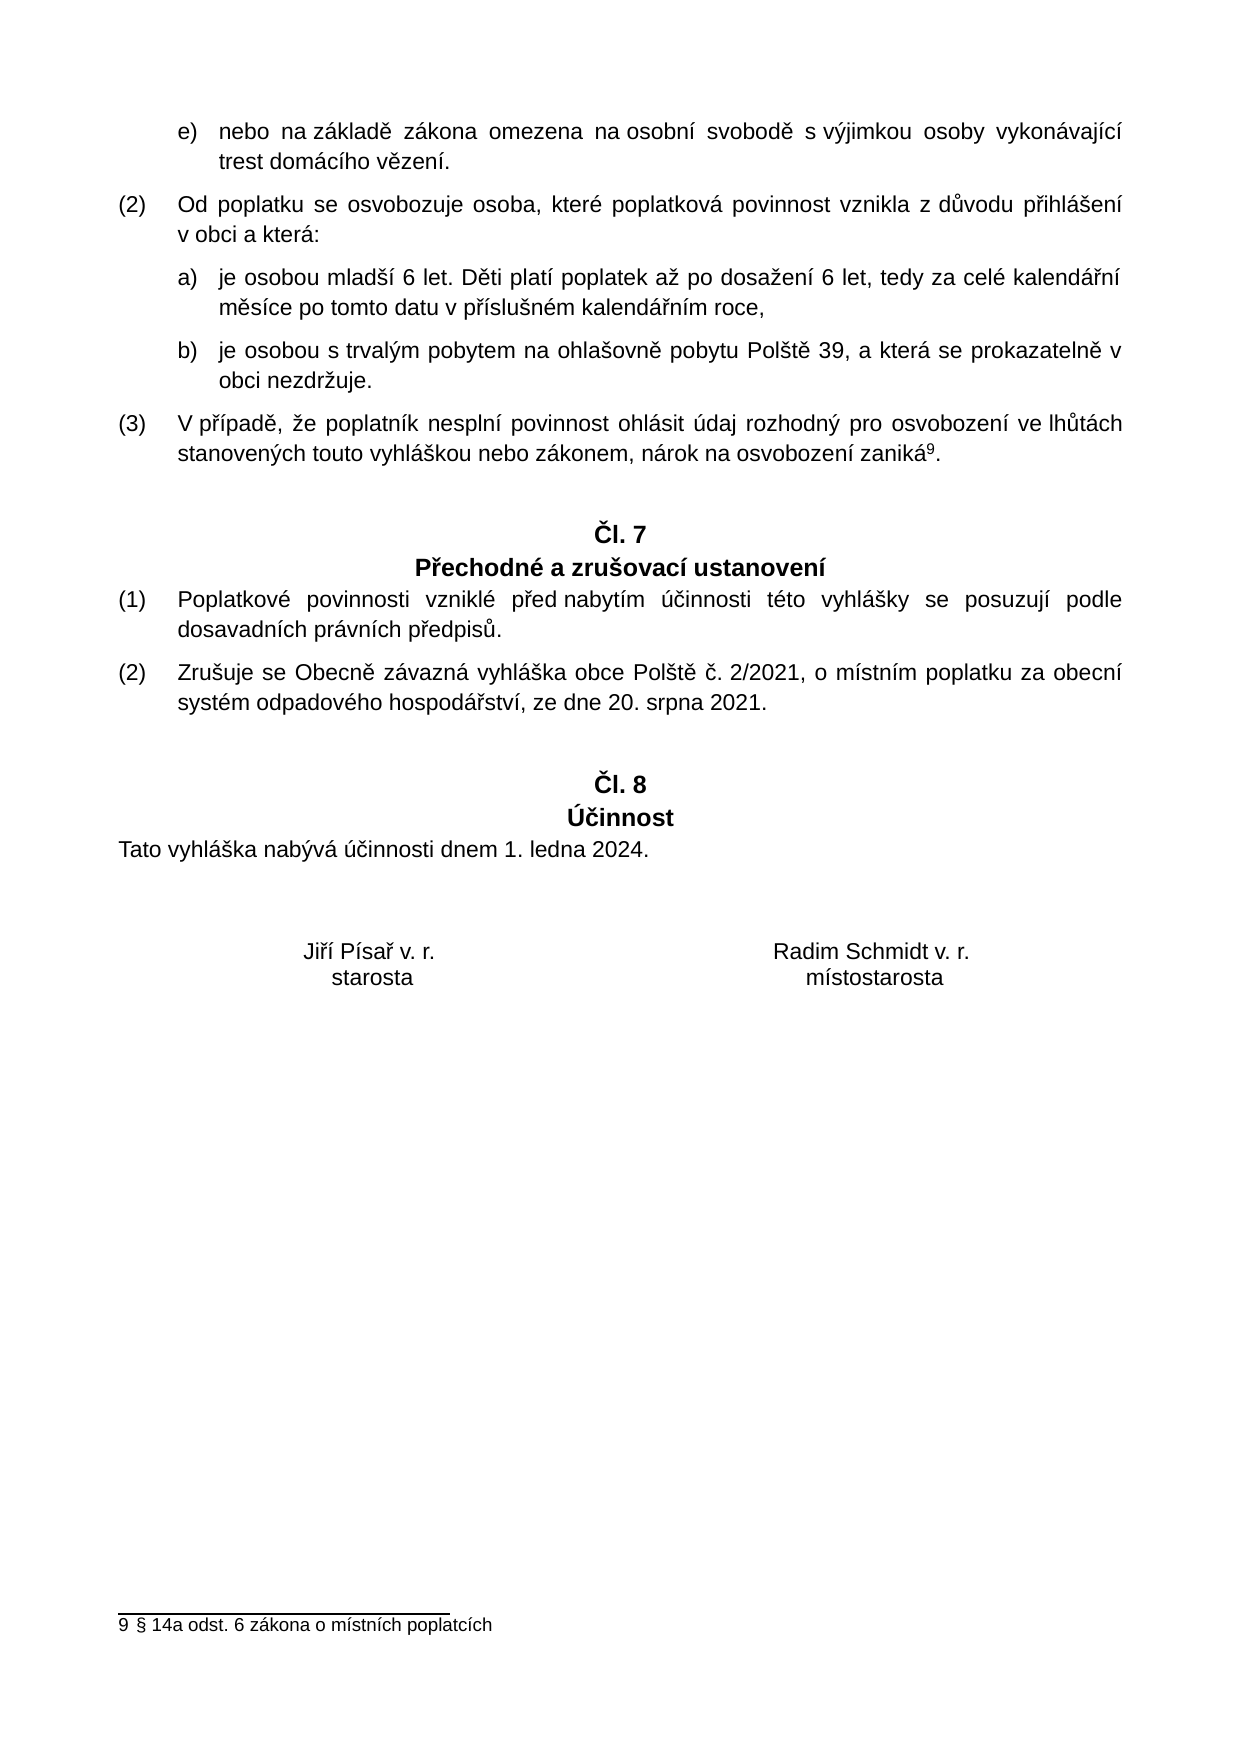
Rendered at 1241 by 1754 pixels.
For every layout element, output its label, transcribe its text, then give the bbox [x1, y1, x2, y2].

table_cell [620, 996, 1122, 1114]
list Poplatkové povinnosti vzniklé před nabytím účinnosti této vyhlášky se posuzují podle dosavadních právních předpisů. [118, 586, 1122, 643]
text Tato vyhláška nabývá účinnosti dnem 1. ledna 2024. [118, 836, 1122, 862]
list V případě, že poplatník nesplní povinnost ohlásit údaj rozhodný pro osvobození ve lhůtách stanovených touto vyhláškou nebo zákonem, nárok na osvobození zaniká. [118, 410, 1122, 466]
list je osobou mladší 6 let. Děti platí poplatek až po dosažení 6 let, tedy za celé kalendářní měsíce po tomto datu v příslušném kalendářním roce, [177, 264, 1122, 321]
list je osobou s trvalým pobytem na ohlašovně pobytu Polště 39, a která se prokazatelně v obci nezdržuje. [177, 337, 1122, 393]
list Od poplatku se osvobozuje osoba, které poplatková povinnost vznikla z důvodu přihlášení v obci a která: [118, 191, 1122, 248]
table_cell [118, 996, 620, 1114]
table_header Radim Schmidt v. r. místostarosta [620, 878, 1122, 996]
subtitle Čl. 8 Účinnost [118, 769, 1122, 831]
list Zrušuje se Obecně závazná vyhláška obce Polště č. 2/2021, o místním poplatku za obecní systém odpadového hospodářství, ze dne 20. srpna 2021. [118, 659, 1122, 716]
table_header Jiří Písař v. r. starosta [118, 878, 620, 996]
subtitle Čl. 7 Přechodné a zrušovací ustanovení [118, 520, 1122, 582]
list § 14a odst. 6 zákona o místních poplatcích [118, 1614, 1122, 1635]
list nebo na základě zákona omezena na osobní svobodě s výjimkou osoby vykonávající trest domácího vězení. [177, 118, 1122, 175]
